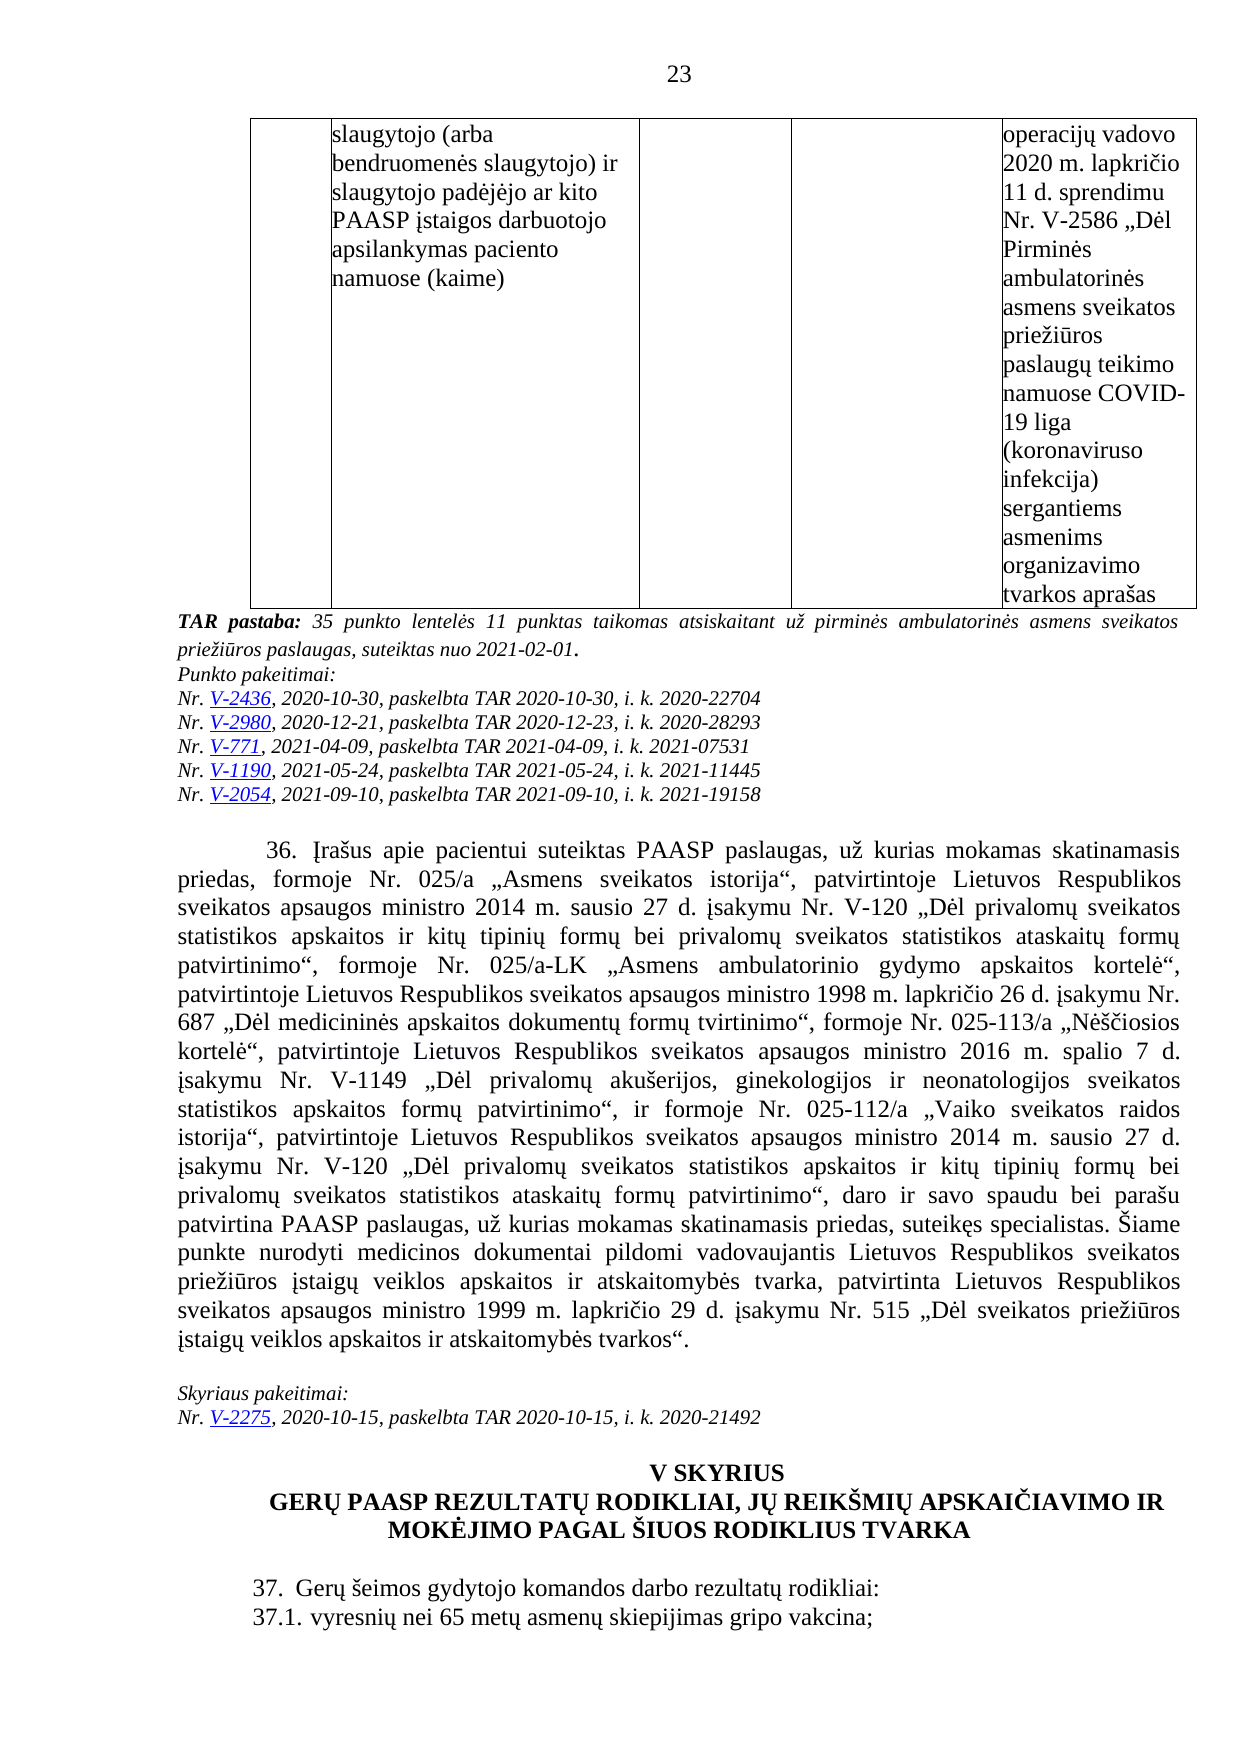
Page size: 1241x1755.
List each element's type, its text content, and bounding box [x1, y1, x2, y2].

text Nr. V-2275, 2020-10-15, paskelbta TAR 2020-10-15, i. k. 2020-21492 [177, 1405, 1181, 1429]
text TAR pastaba: 35 punkto lentelės 11 punktas taikomas atsiskaitant už pirminės ambulatorinės asmens sveikatos priežiūros paslaugas, suteiktas nuo 2021-02-01. [177, 609, 1181, 662]
text Nr. V-1190, 2021-05-24, paskelbta TAR 2021-05-24, i. k. 2021-11445 [177, 758, 1181, 782]
text V SKYRIUS [177, 1458, 1181, 1487]
table_cell [251, 119, 331, 608]
text Nr. V-2054, 2021-09-10, paskelbta TAR 2021-09-10, i. k. 2021-19158 [177, 782, 1181, 806]
table_cell operacijų vadovo 2020 m. lapkričio 11 d. sprendimu Nr. V-2586 „Dėl Pirminės ambulatorinės asmens sveikatos priežiūros paslaugų teikimo namuose COVID-19 liga (koronaviruso infekcija) sergantiems asmenims organizavimo tvarkos aprašas [1003, 119, 1196, 608]
text Nr. V-2436, 2020-10-30, paskelbta TAR 2020-10-30, i. k. 2020-22704 [177, 686, 1181, 710]
text GERŲ PAASP REZULTATŲ RODIKLIAI, JŲ REIKŠMIŲ APSKAIČIAVIMO IR MOKĖJIMO PAGAL ŠIUOS RODIKLIUS TVARKA [177, 1487, 1181, 1544]
table_cell [792, 119, 1002, 608]
text Nr. V-2980, 2020-12-21, paskelbta TAR 2020-12-23, i. k. 2020-28293 [177, 710, 1181, 734]
table_cell [640, 119, 791, 608]
text Nr. V-771, 2021-04-09, paskelbta TAR 2021-04-09, i. k. 2021-07531 [177, 734, 1181, 758]
text 37.1. vyresnių nei 65 metų asmenų skiepijimas gripo vakcina; [177, 1602, 1181, 1631]
table_cell [177, 118, 250, 608]
text 37. Gerų šeimos gydytojo komandos darbo rezultatų rodikliai: [177, 1573, 1181, 1602]
text Skyriaus pakeitimai: [177, 1381, 1181, 1405]
text Punkto pakeitimai: [177, 662, 1181, 686]
table_cell slaugytojo (arba bendruomenės slaugytojo) ir slaugytojo padėjėjo ar kito PAASP įstaigos darbuotojo apsilankymas paciento namuose (kaime) [332, 119, 639, 608]
text 36. Įrašus apie pacientui suteiktas PAASP paslaugas, už kurias mokamas skatinamasis priedas, formoje Nr. 025/a „Asmens sveikatos istorija“, patvirtintoje Lietuvos Respublikos sveikatos apsaugos ministro 2014 m. sausio 27 d. įsakymu Nr. V-120 „Dėl privalomų sveikatos statistikos apskaitos ir kitų tipinių formų bei privalomų sveikatos statistikos ataskaitų formų patvirtinimo“, formoje Nr. 025/a-LK „Asmens ambulatorinio gydymo apskaitos kortelė“, patvirtintoje Lietuvos Respublikos sveikatos apsaugos ministro 1998 m. lapkričio 26 d. įsakymu Nr. 687 „Dėl medicininės apskaitos dokumentų formų tvirtinimo“, formoje Nr. 025-113/a „Nėščiosios kortelė“, patvirtintoje Lietuvos Respublikos sveikatos apsaugos ministro 2016 m. spalio 7 d. įsakymu Nr. V-1149 „Dėl privalomų akušerijos, ginekologijos ir neonatologijos sveikatos statistikos apskaitos formų patvirtinimo“, ir formoje Nr. 025-112/a „Vaiko sveikatos raidos istorija“, patvirtintoje Lietuvos Respublikos sveikatos apsaugos ministro 2014 m. sausio 27 d. įsakymu Nr. V-120 „Dėl privalomų sveikatos statistikos apskaitos ir kitų tipinių formų bei privalomų sveikatos statistikos ataskaitų formų patvirtinimo“, daro ir savo spaudu bei parašu patvirtina PAASP paslaugas, už kurias mokamas skatinamasis priedas, suteikęs specialistas. Šiame punkte nurodyti medicinos dokumentai pildomi vadovaujantis Lietuvos Respublikos sveikatos priežiūros įstaigų veiklos apskaitos ir atskaitomybės tvarka, patvirtinta Lietuvos Respublikos sveikatos apsaugos ministro 1999 m. lapkričio 29 d. įsakymu Nr. 515 „Dėl sveikatos priežiūros įstaigų veiklos apskaitos ir atskaitomybės tvarkos“. [177, 835, 1181, 1352]
